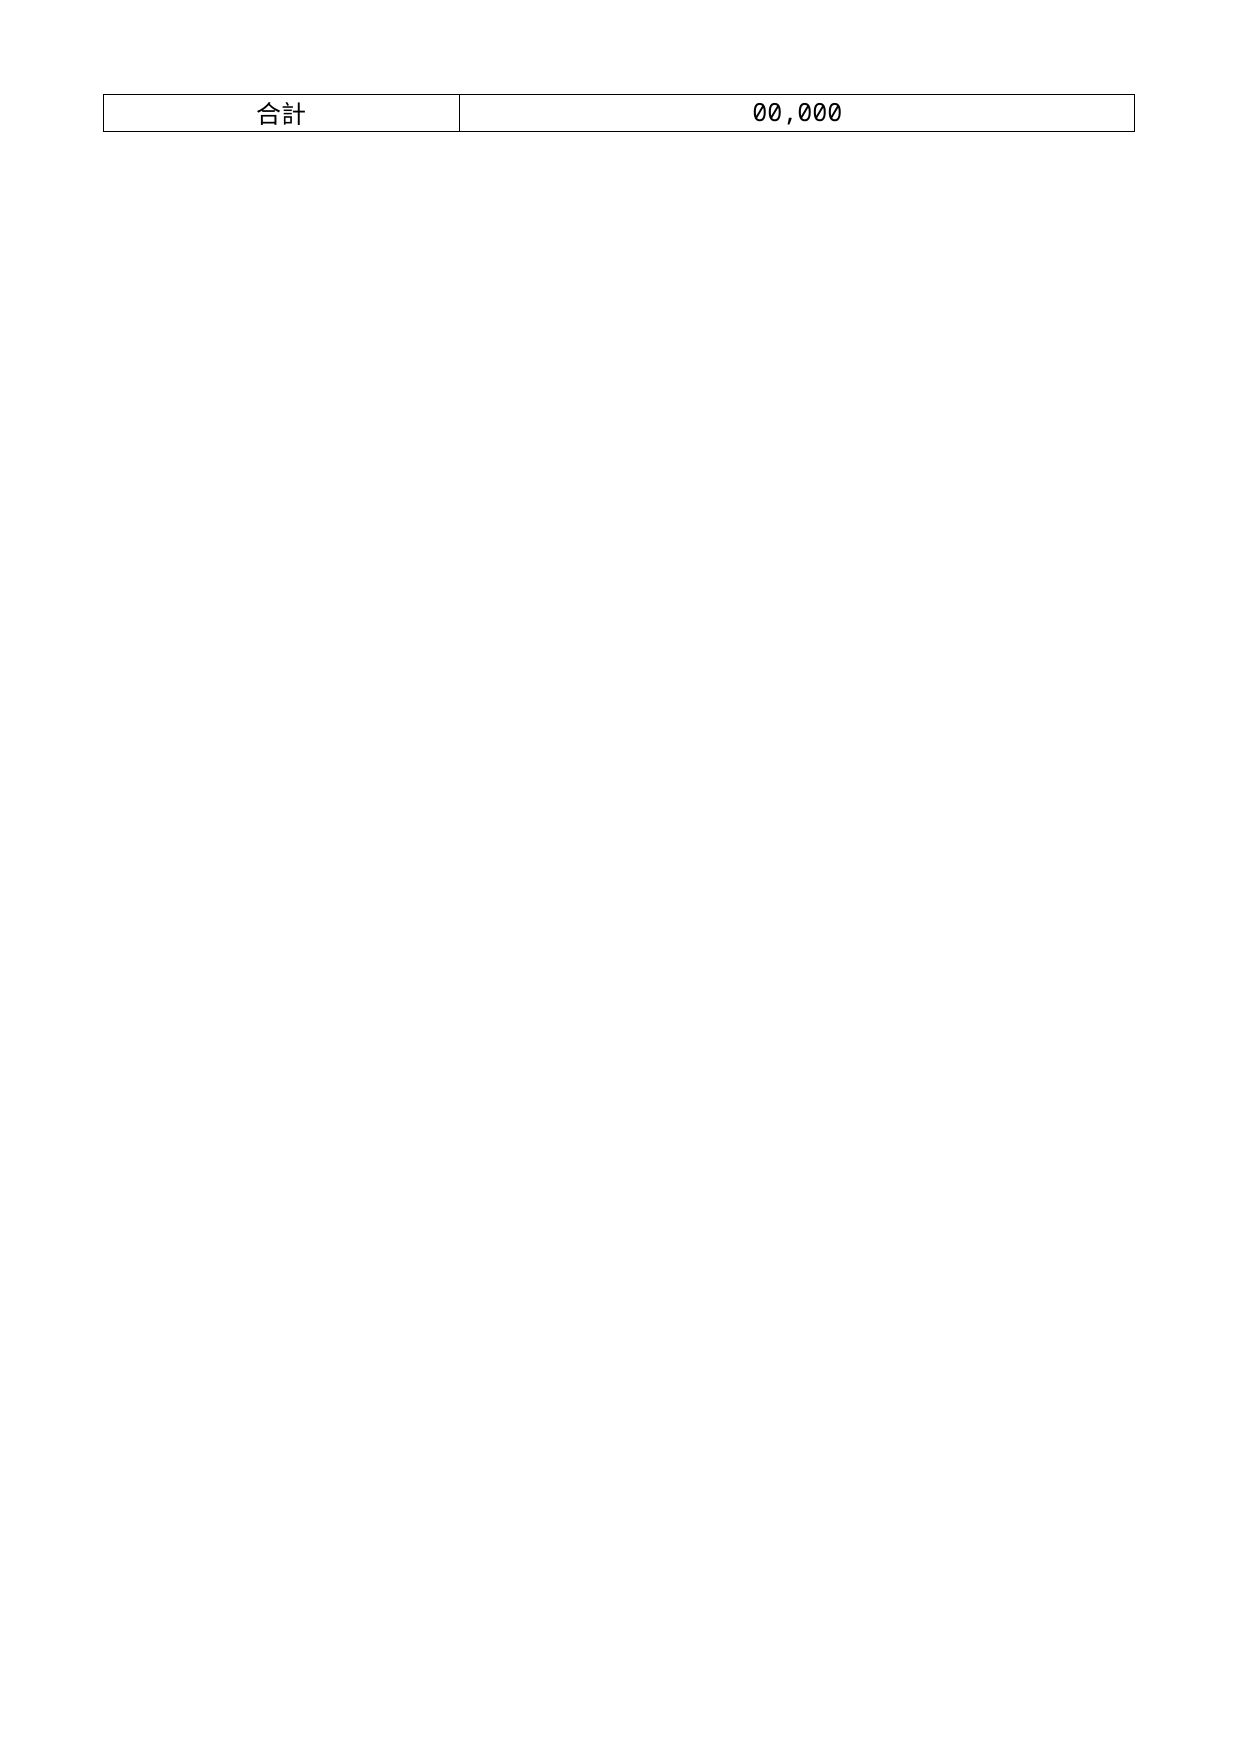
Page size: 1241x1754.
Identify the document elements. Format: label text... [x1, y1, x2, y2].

table_cell 00,000 [460, 95, 1134, 131]
table_cell 合計 [104, 95, 459, 131]
